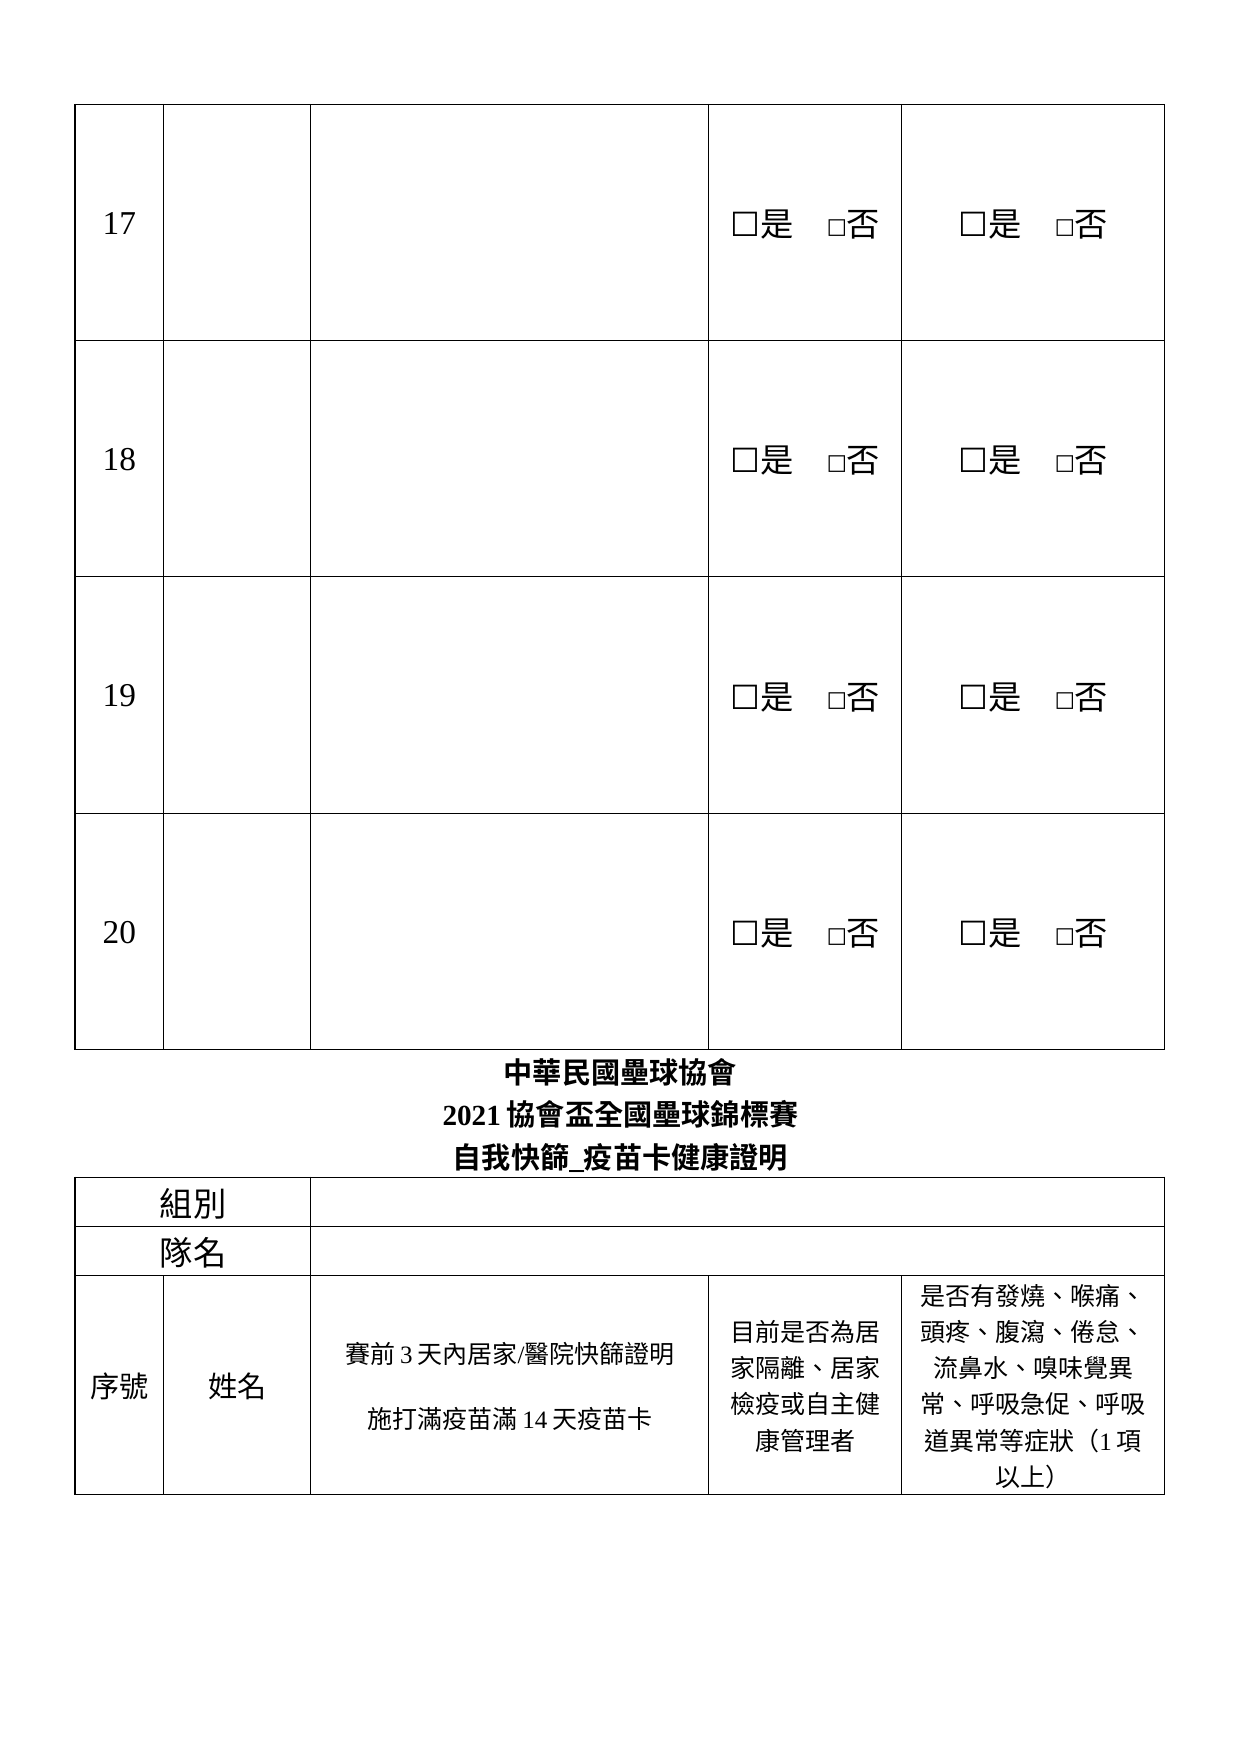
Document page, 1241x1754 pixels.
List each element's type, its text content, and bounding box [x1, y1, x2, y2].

table_cell [311, 814, 708, 1049]
table_cell ☐是 ☐否 [902, 577, 1164, 812]
table_cell [164, 814, 310, 1049]
table_cell [311, 577, 708, 812]
table_cell [311, 105, 708, 340]
table_cell ☐是 ☐否 [709, 814, 901, 1049]
table_header 組別 [76, 1178, 310, 1226]
table_cell ☐是 ☐否 [709, 577, 901, 812]
table_cell 18 [76, 341, 163, 576]
table_cell ☐是 ☐否 [902, 341, 1164, 576]
table_cell 序號 [76, 1276, 163, 1494]
table_cell [311, 1227, 1164, 1275]
table_cell ☐是 ☐否 [709, 105, 901, 340]
table_cell 賽前3天內居家/醫院快篩證明 施打滿疫苗滿14天疫苗卡 [311, 1276, 708, 1494]
table_cell [164, 105, 310, 340]
text 自我快篩_疫苗卡健康證明 [75, 1134, 1165, 1177]
table_cell 姓名 [164, 1276, 310, 1494]
table_cell ☐是 ☐否 [902, 105, 1164, 340]
table_cell [164, 341, 310, 576]
table_cell 19 [76, 577, 163, 812]
table_cell 17 [76, 105, 163, 340]
table_cell ☐是 ☐否 [902, 814, 1164, 1049]
table_cell [311, 341, 708, 576]
table_cell [164, 577, 310, 812]
table_cell 20 [76, 814, 163, 1049]
table_cell 是否有發燒、喉痛、頭疼、腹瀉、倦怠、流鼻水、嗅味覺異常、呼吸急促、呼吸道異常等症狀（1項以上） [902, 1276, 1164, 1494]
table_cell ☐是 ☐否 [709, 341, 901, 576]
table_header [311, 1178, 1164, 1226]
text 中華民國壘球協會 [75, 1050, 1165, 1092]
text 2021協會盃全國壘球錦標賽 [75, 1092, 1165, 1134]
table_cell 隊名 [76, 1227, 310, 1275]
table_cell 目前是否為居家隔離、居家檢疫或自主健康管理者 [709, 1276, 901, 1494]
